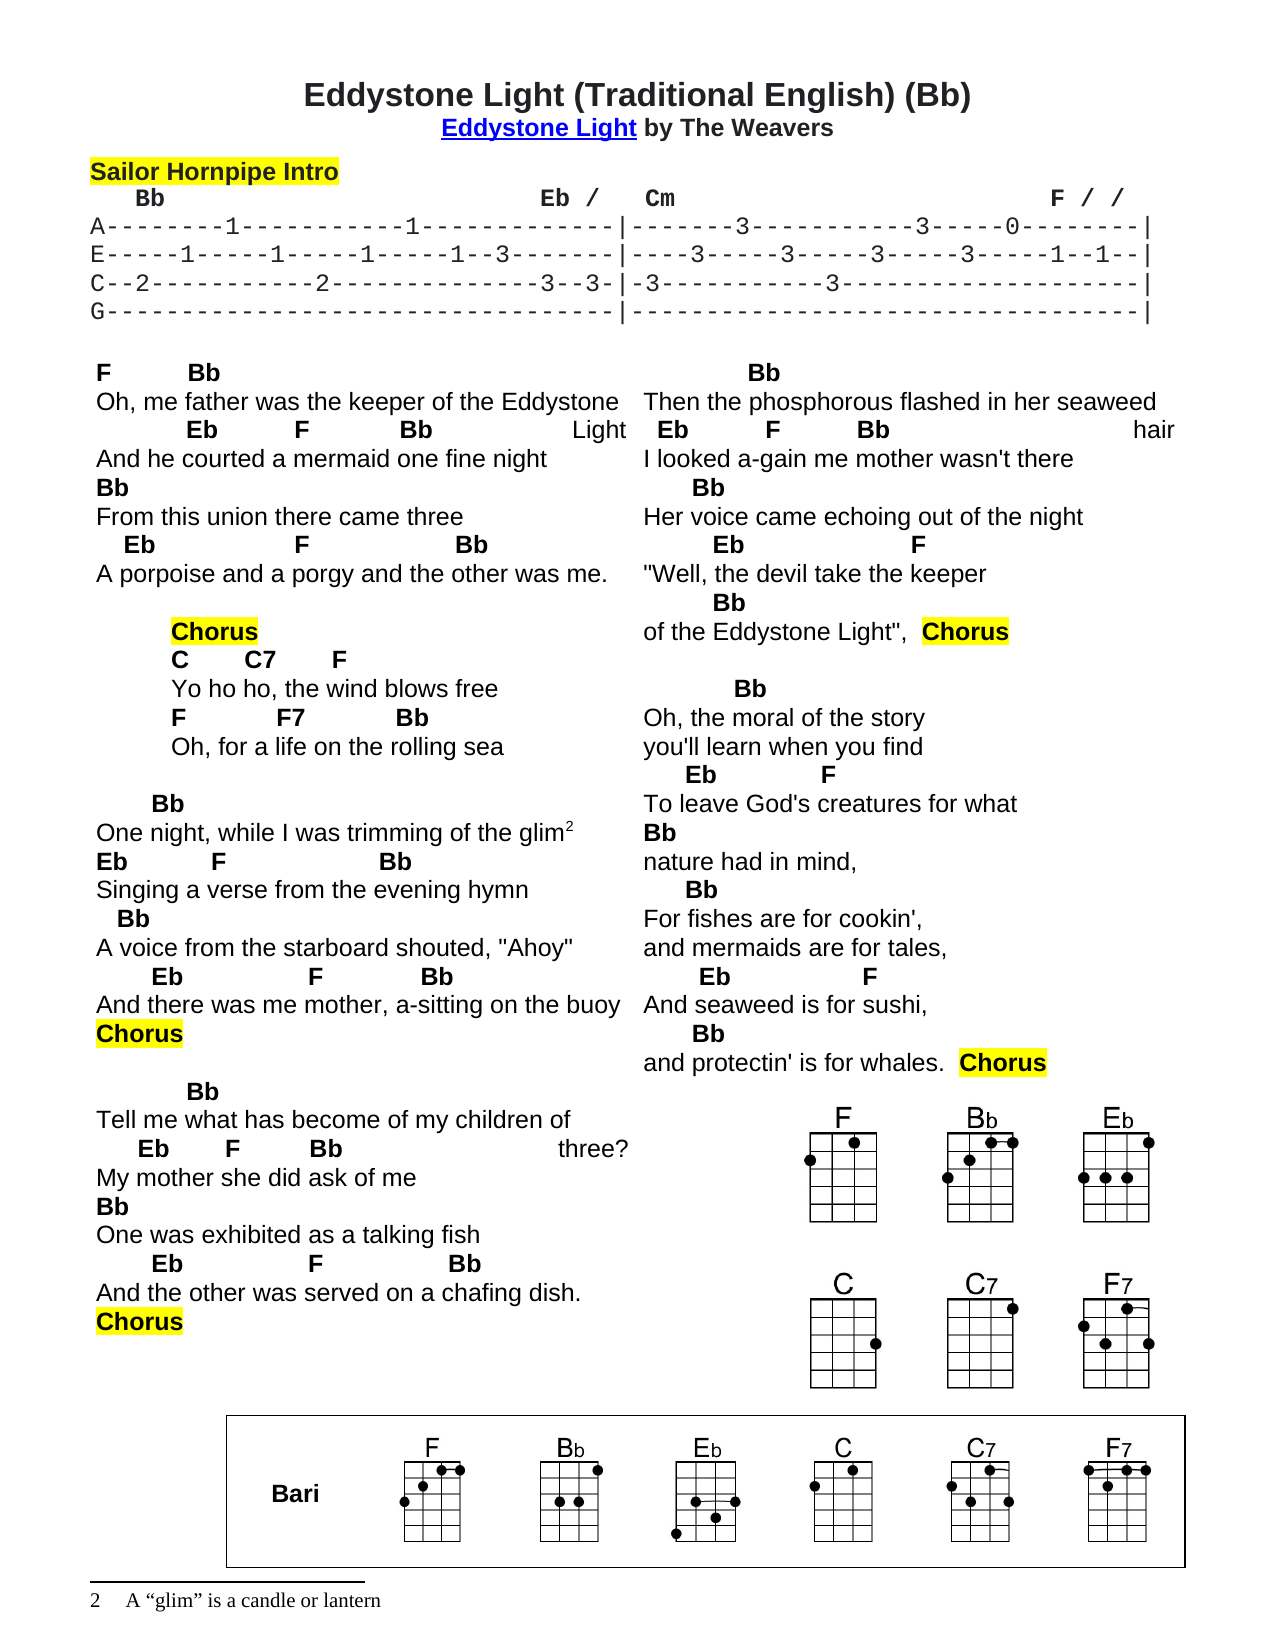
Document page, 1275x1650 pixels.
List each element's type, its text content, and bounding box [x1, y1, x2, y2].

picture [799, 1421, 887, 1557]
text G----------------------------------|----------------------------------| [90, 299, 1185, 327]
table_cell [911, 1249, 1048, 1415]
table_cell [774, 1083, 911, 1249]
text C--2-----------2--------------3--3-|-3-----------3--------------------| [90, 270, 1185, 299]
table_cell [501, 1416, 637, 1567]
table_cell [911, 1083, 1048, 1249]
text A--------1-----------1-------------|-------3-----------3-----0--------| [90, 214, 1185, 242]
picture [792, 1088, 893, 1239]
text E-----1-----1-----1-----1--3-------|----3-----3-----3-----3-----1--1--| [90, 242, 1185, 270]
text Eddystone Light (Traditional English) (Bb) [90, 75, 1185, 113]
picture [1067, 1254, 1166, 1405]
picture [1067, 1088, 1166, 1239]
picture [930, 1088, 1029, 1239]
picture [525, 1421, 613, 1557]
table_cell [364, 1416, 501, 1567]
picture [930, 1254, 1029, 1405]
table_cell [1048, 1249, 1185, 1415]
table_cell [774, 1249, 911, 1415]
table_cell [638, 1249, 774, 1415]
table_cell [774, 1416, 911, 1567]
table_cell [638, 1416, 774, 1567]
text Bb Eb / Cm F / / [90, 185, 1185, 214]
text Sailor Hornpipe Intro [90, 157, 1185, 185]
picture [389, 1421, 475, 1557]
table_cell [1048, 1416, 1184, 1567]
text Eddystone Light by The Weavers [90, 113, 1185, 142]
picture [793, 1254, 893, 1405]
table_header Bb Then the phosphorous flashed in her seaweed Eb F Bb hair I looked a-gain me mother wasn't there Bb Her voice came echoing out of the night Eb F "Well, the devil take the keeper Bb of the Eddystone Light", Chorus Bb Oh, the moral of the story you'll learn when you find Eb F To leave God's creatures for what Bb nature had in mind, Bb For fishes are for cookin', and mermaids are for tales, Eb F And seaweed is for sushi, Bb and protectin' is for whales. Chorus [638, 352, 1185, 1082]
table_header F Bb Oh, me father was the keeper of the Eddystone Eb F Bb Light And he courted a mermaid one fine night Bb From this union there came three Eb F Bb A porpoise and a porgy and the other was me. Chorus C C7 F Yo ho ho, the wind blows free F F7 Bb Oh, for a life on the rolling sea Bb One night, while I was trimming of the glim Eb F Bb Singing a verse from the evening hymn Bb A voice from the starboard shouted, "Ahoy" Eb F Bb And there was me mother, a-sitting on the buoy Chorus Bb Tell me what has become of my children of Eb F Bb three? My mother she did ask of me Bb One was exhibited as a talking fish Eb F Bb And the other was served on a chafing dish. Chorus [90, 352, 637, 1415]
table_cell [90, 1415, 226, 1567]
picture [660, 1421, 751, 1557]
table_cell [638, 1083, 774, 1249]
table_cell [1048, 1083, 1185, 1249]
table_cell [911, 1416, 1048, 1567]
picture [936, 1421, 1024, 1557]
picture [1073, 1421, 1161, 1557]
table_cell Bari [227, 1416, 364, 1567]
